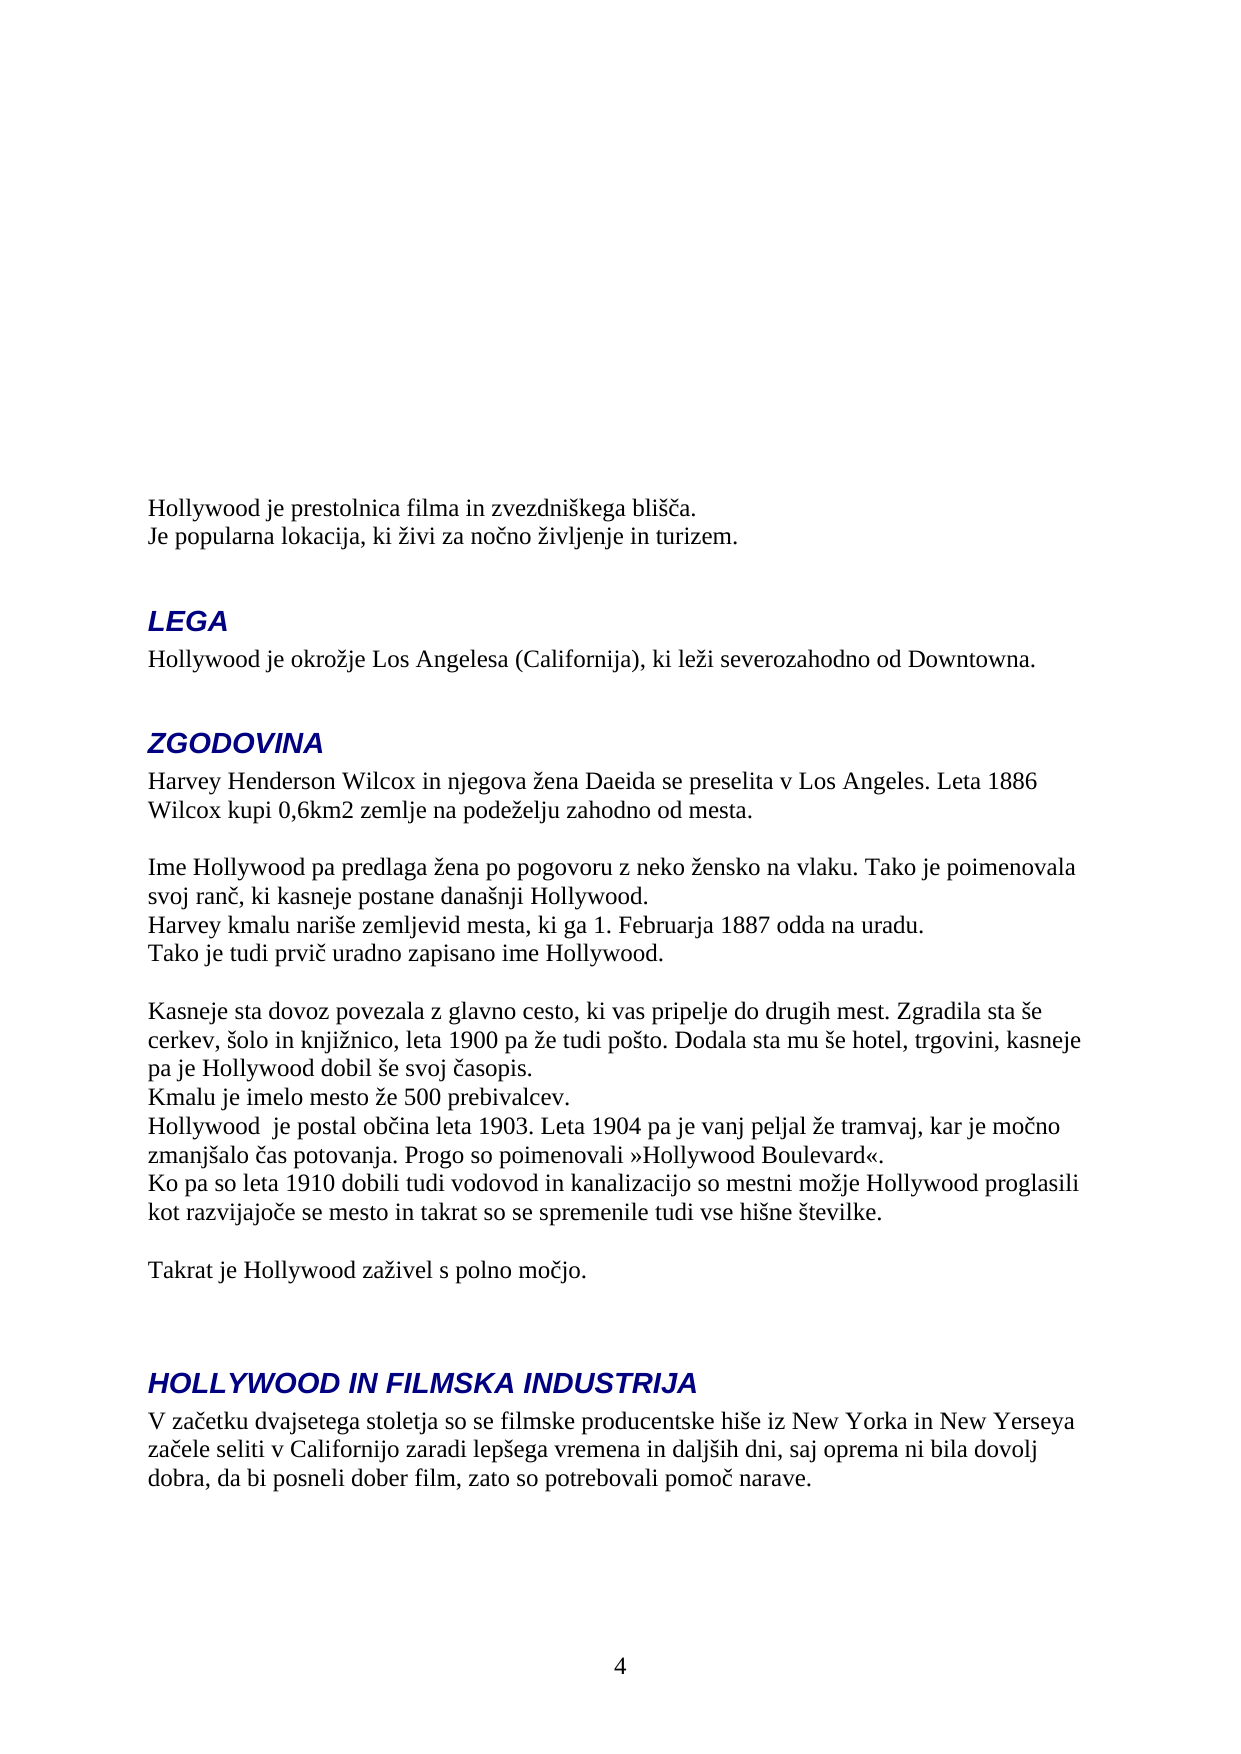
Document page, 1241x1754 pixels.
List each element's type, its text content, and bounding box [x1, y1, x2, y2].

text V začetku dvajsetega stoletja so se filmske producentske hiše iz New Yorka in New Yerseya začele seliti v Californijo zaradi lepšega vremena in daljših dni, saj oprema ni bila dovolj dobra, da bi posneli dober film, zato so potrebovali pomoč narave. A v a v a v a v [148, 1406, 1092, 1492]
text Hollywood je prestolnica filma in zvezdniškega blišča. [148, 493, 1092, 521]
text Hollywood je okrožje Los Angelesa (Californija), ki leži severozahodno od Downtowna. [148, 644, 1092, 672]
text Kmalu je imelo mesto že 500 prebivalcev. V a v a v a v a v a v a v a v a v a v a v a [148, 1082, 1092, 1111]
text Tako je tudi prvič uradno zapisano ime Hollywood. A v a v a v a v a v a v a v a v a v [148, 938, 1092, 967]
text Je popularna lokacija, ki živi za nočno življenje in turizem. [148, 521, 1092, 550]
subtitle ZGODOVINA [148, 726, 1092, 760]
text Harvey kmalu nariše zemljevid mesta, ki ga 1. Februarja 1887 odda na uradu. [148, 910, 1092, 938]
text Harvey Henderson Wilcox in njegova žena Daeida se preselita v Los Angeles. Leta 1886 Wilcox kupi 0,6km2 zemlje na podeželju zahodno od mesta. [148, 766, 1092, 823]
text Hollywood je postal občina leta 1903. Leta 1904 pa je vanj peljal že tramvaj, kar je močno zmanjšalo čas potovanja. Progo so poimenovali »Hollywood Boulevard«. [148, 1111, 1092, 1168]
text Takrat je Hollywood zaživel s polno močjo. [148, 1255, 1092, 1283]
subtitle HOLLYWOOD IN FILMSKA INDUSTRIJA [148, 1366, 1092, 1399]
text Kasneje sta dovoz povezala z glavno cesto, ki vas pripelje do drugih mest. Zgradila sta še cerkev, šolo in knjižnico, leta 1900 pa že tudi pošto. Dodala sta mu še hotel, trgovini, kasneje pa je Hollywood dobil še svoj časopis. [148, 996, 1092, 1082]
subtitle LEGA [148, 604, 1092, 637]
text Ko pa so leta 1910 dobili tudi vodovod in kanalizacijo so mestni možje Hollywood proglasili kot razvijajoče se mesto in takrat so se spremenile tudi vse hišne številke. [148, 1168, 1092, 1226]
text Ime Hollywood pa predlaga žena po pogovoru z neko žensko na vlaku. Tako je poimenovala svoj ranč, ki kasneje postane današnji Hollywood. [148, 852, 1092, 910]
